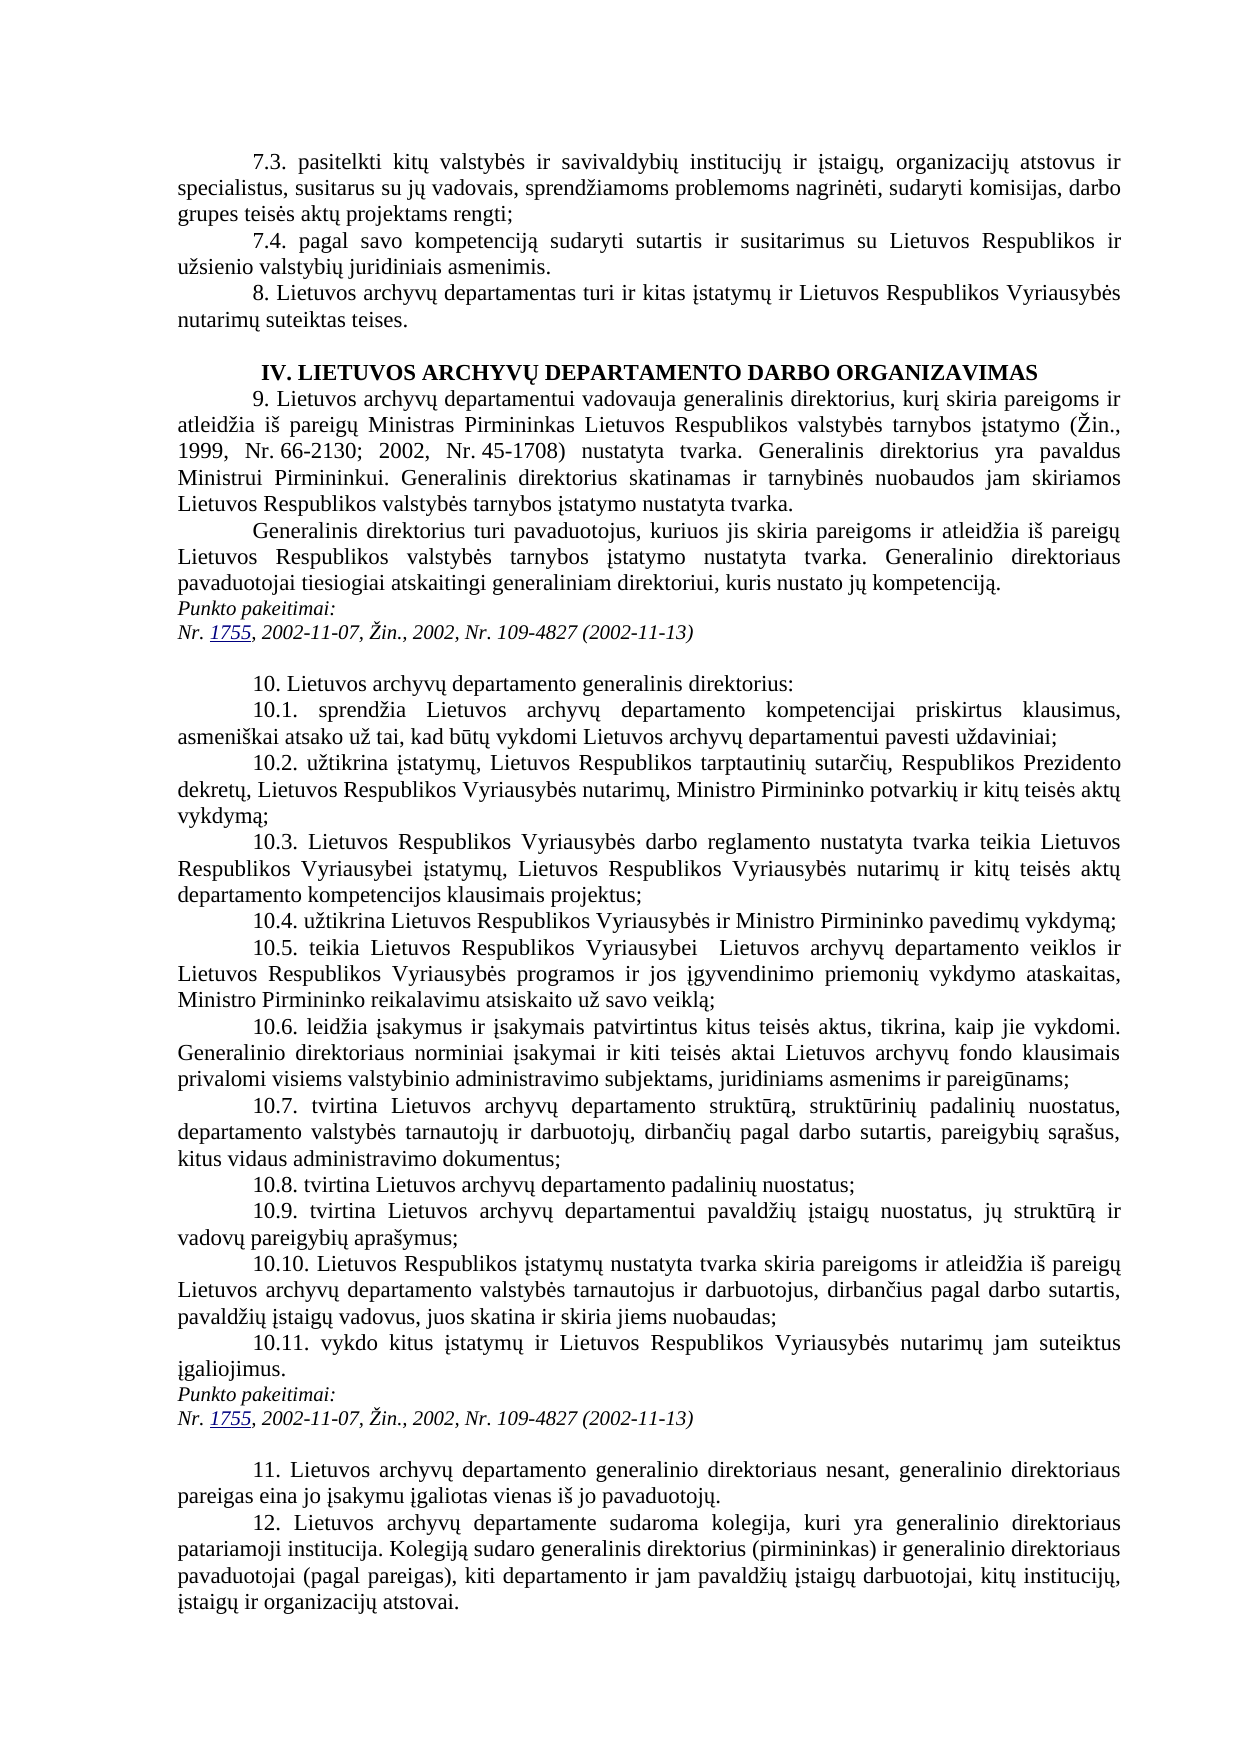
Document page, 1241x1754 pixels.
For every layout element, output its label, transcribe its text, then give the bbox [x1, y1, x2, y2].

text Punkto pakeitimai: [177, 1382, 1122, 1406]
text 10.3. Lietuvos Respublikos Vyriausybės darbo reglamento nustatyta tvarka teikia Lietuvos Respublikos Vyriausybei įstatymų, Lietuvos Respublikos Vyriausybės nutarimų ir kitų teisės aktų departamento kompetencijos klausimais projektus; [177, 828, 1122, 907]
text 10.7. tvirtina Lietuvos archyvų departamento struktūrą, struktūrinių padalinių nuostatus, departamento valstybės tarnautojų ir darbuotojų, dirbančių pagal darbo sutartis, pareigybių sąrašus, kitus vidaus administravimo dokumentus; [177, 1092, 1122, 1171]
text 10.9. tvirtina Lietuvos archyvų departamentui pavaldžių įstaigų nuostatus, jų struktūrą ir vadovų pareigybių aprašymus; [177, 1197, 1122, 1250]
text 9. Lietuvos archyvų departamentui vadovauja generalinis direktorius, kurį skiria pareigoms ir atleidžia iš pareigų Ministras Pirmininkas Lietuvos Respublikos valstybės tarnybos įstatymo (Žin., 1999, Nr. 66-2130; 2002, Nr. 45-1708) nustatyta tvarka. Generalinis direktorius yra pavaldus Ministrui Pirmininkui. Generalinis direktorius skatinamas ir tarnybinės nuobaudos jam skiriamos Lietuvos Respublikos valstybės tarnybos įstatymo nustatyta tvarka. [177, 385, 1122, 517]
text IV. LIETUVOS ARCHYVŲ DEPARTAMENTO DARBO ORGANIZAVIMAS [177, 358, 1122, 385]
text 7.4. pagal savo kompetenciją sudaryti sutartis ir susitarimus su Lietuvos Respublikos ir užsienio valstybių juridiniais asmenimis. [177, 227, 1122, 279]
text Punkto pakeitimai: [177, 596, 1122, 620]
text 10.8. tvirtina Lietuvos archyvų departamento padalinių nuostatus; [177, 1171, 1122, 1197]
text 10.6. leidžia įsakymus ir įsakymais patvirtintus kitus teisės aktus, tikrina, kaip jie vykdomi. Generalinio direktoriaus norminiai įsakymai ir kiti teisės aktai Lietuvos archyvų fondo klausimais privalomi visiems valstybinio administravimo subjektams, juridiniams asmenims ir pareigūnams; [177, 1013, 1122, 1092]
text Generalinis direktorius turi pavaduotojus, kuriuos jis skiria pareigoms ir atleidžia iš pareigų Lietuvos Respublikos valstybės tarnybos įstatymo nustatyta tvarka. Generalinio direktoriaus pavaduotojai tiesiogiai atskaitingi generaliniam direktoriui, kuris nustato jų kompetenciją. [177, 517, 1122, 596]
text 10.5. teikia Lietuvos Respublikos Vyriausybei Lietuvos archyvų departamento veiklos ir Lietuvos Respublikos Vyriausybės programos ir jos įgyvendinimo priemonių vykdymo ataskaitas, Ministro Pirmininko reikalavimu atsiskaito už savo veiklą; [177, 934, 1122, 1013]
text 10. Lietuvos archyvų departamento generalinis direktorius: [177, 670, 1122, 697]
text 10.10. Lietuvos Respublikos įstatymų nustatyta tvarka skiria pareigoms ir atleidžia iš pareigų Lietuvos archyvų departamento valstybės tarnautojus ir darbuotojus, dirbančius pagal darbo sutartis, pavaldžių įstaigų vadovus, juos skatina ir skiria jiems nuobaudas; [177, 1250, 1122, 1329]
text 7.3. pasitelkti kitų valstybės ir savivaldybių institucijų ir įstaigų, organizacijų atstovus ir specialistus, susitarus su jų vadovais, sprendžiamoms problemoms nagrinėti, sudaryti komisijas, darbo grupes teisės aktų projektams rengti; [177, 148, 1122, 227]
text 10.1. sprendžia Lietuvos archyvų departamento kompetencijai priskirtus klausimus, asmeniškai atsako už tai, kad būtų vykdomi Lietuvos archyvų departamentui pavesti uždaviniai; [177, 697, 1122, 749]
text 8. Lietuvos archyvų departamentas turi ir kitas įstatymų ir Lietuvos Respublikos Vyriausybės nutarimų suteiktas teises. [177, 279, 1122, 332]
text 12. Lietuvos archyvų departamente sudaroma kolegija, kuri yra generalinio direktoriaus patariamoji institucija. Kolegiją sudaro generalinis direktorius (pirmininkas) ir generalinio direktoriaus pavaduotojai (pagal pareigas), kiti departamento ir jam pavaldžių įstaigų darbuotojai, kitų institucijų, įstaigų ir organizacijų atstovai. [177, 1509, 1122, 1614]
text 11. Lietuvos archyvų departamento generalinio direktoriaus nesant, generalinio direktoriaus pareigas eina jo įsakymu įgaliotas vienas iš jo pavaduotojų. [177, 1456, 1122, 1509]
text 10.4. užtikrina Lietuvos Respublikos Vyriausybės ir Ministro Pirmininko pavedimų vykdymą; [177, 907, 1122, 934]
text Nr. 1755, 2002-11-07, Žin., 2002, Nr. 109-4827 (2002-11-13) [177, 620, 1122, 644]
text Nr. 1755, 2002-11-07, Žin., 2002, Nr. 109-4827 (2002-11-13) [177, 1406, 1122, 1430]
text 10.11. vykdo kitus įstatymų ir Lietuvos Respublikos Vyriausybės nutarimų jam suteiktus įgaliojimus. [177, 1329, 1122, 1382]
text 10.2. užtikrina įstatymų, Lietuvos Respublikos tarptautinių sutarčių, Respublikos Prezidento dekretų, Lietuvos Respublikos Vyriausybės nutarimų, Ministro Pirmininko potvarkių ir kitų teisės aktų vykdymą; [177, 749, 1122, 828]
